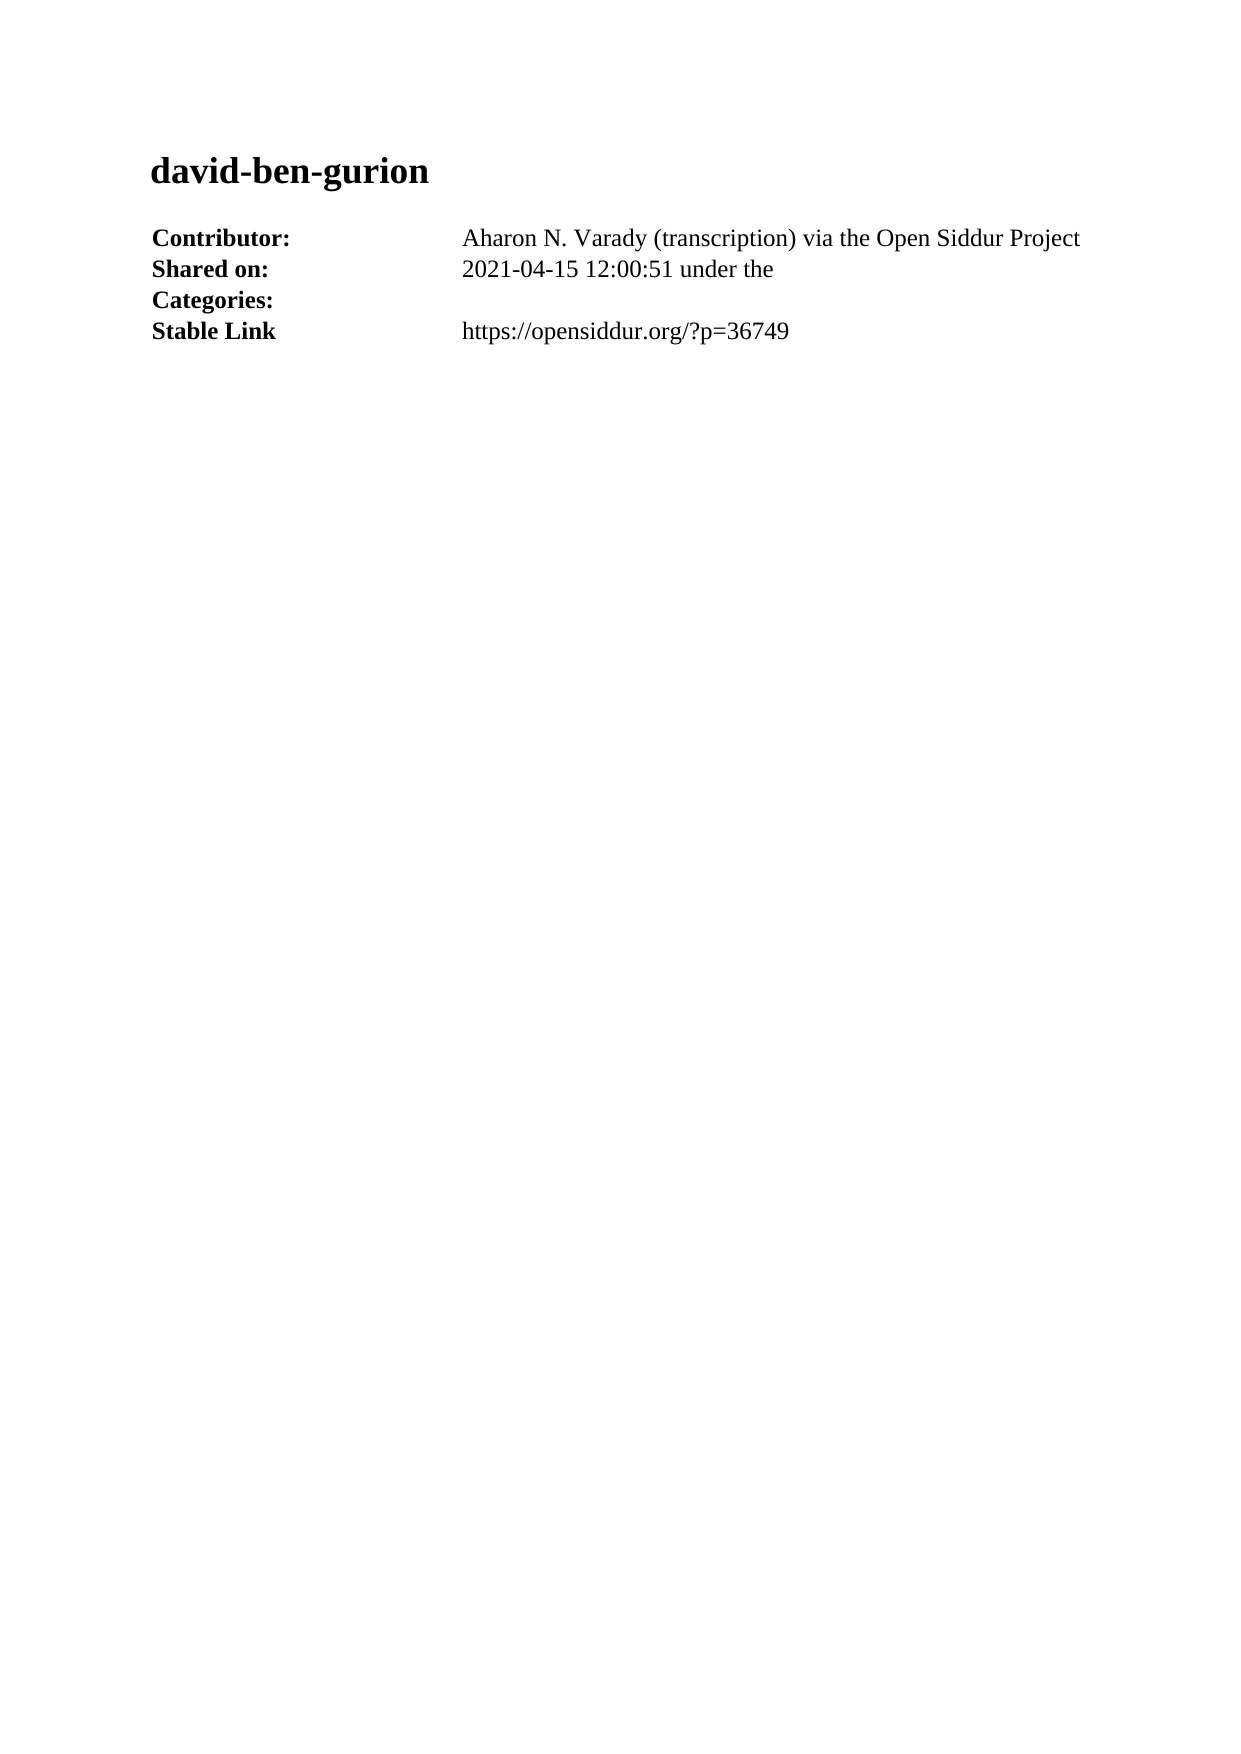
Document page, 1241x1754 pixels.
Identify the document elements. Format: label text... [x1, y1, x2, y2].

table_cell Stable Link [150, 315, 460, 346]
table_header Aharon N. Varady (transcription) via the Open Siddur Project [460, 223, 1090, 253]
table_cell https://opensiddur.org/?p=36749 [460, 315, 1090, 346]
table_header Contributor: [150, 223, 460, 253]
table_cell [460, 284, 1090, 315]
table_cell 2021-04-15 12:00:51 under the [460, 254, 1090, 284]
subtitle david-ben-gurion [150, 150, 1090, 192]
table_cell Shared on: [150, 254, 460, 284]
table_cell Categories: [150, 284, 460, 315]
